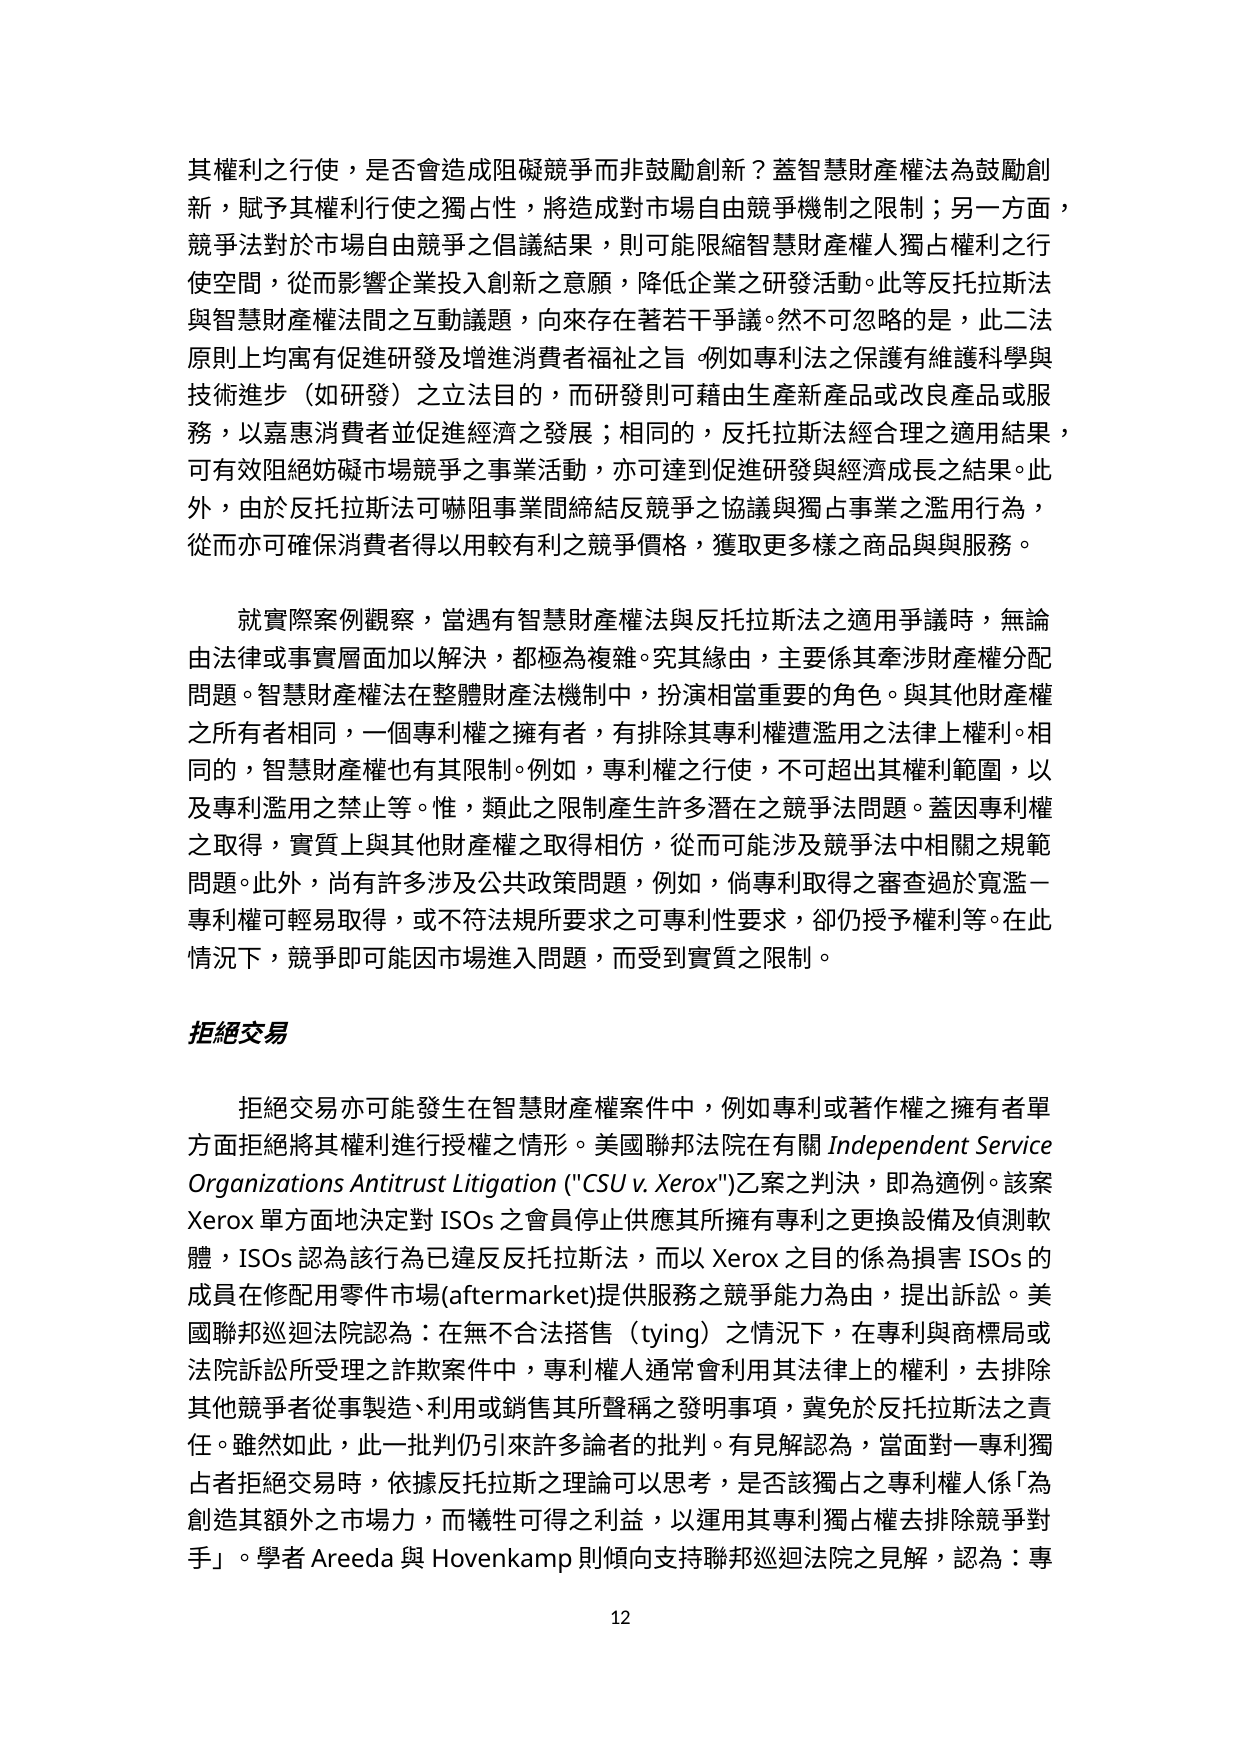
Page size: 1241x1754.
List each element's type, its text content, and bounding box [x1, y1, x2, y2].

text 拒絕交易 [187, 1012, 1053, 1050]
text 就實際案例觀察，當遇有智慧財產權法與反托拉斯法之適用爭議時，無論由法律或事實層面加以解決，都極為複雜。究其緣由，主要係其牽涉財產權分配問題。智慧財產權法在整體財產法機制中，扮演相當重要的角色。與其他財產權之所有者相同，一個專利權之擁有者，有排除其專利權遭濫用之法律上權利。相同的，智慧財產權也有其限制。例如，專利權之行使，不可超出其權利範圍，以及專利濫用之禁止等。惟，類此之限制產生許多潛在之競爭法問題。蓋因專利權之取得，實質上與其他財產權之取得相仿，從而可能涉及競爭法中相關之規範問題。此外，尚有許多涉及公共政策問題，例如，倘專利取得之審查過於寬濫－專利權可輕易取得，或不符法規所要求之可專利性要求，卻仍授予權利等。在此情況下，競爭即可能因市場進入問題，而受到實質之限制。 [187, 600, 1053, 975]
text 拒絕交易亦可能發生在智慧財產權案件中，例如專利或著作權之擁有者單方面拒絕將其權利進行授權之情形。美國聯邦法院在有關Independent Service Organizations Antitrust Litigation ("CSU v. Xerox")乙案之判決，即為適例。該案Xerox單方面地決定對ISOs之會員停止供應其所擁有專利之更換設備及偵測軟體，ISOs認為該行為已違反反托拉斯法，而以Xerox之目的係為損害ISOs的成員在修配用零件市場(aftermarket)提供服務之競爭能力為由，提出訴訟。美國聯邦巡迴法院認為：在無不合法搭售（tying）之情況下，在專利與商標局或法院訴訟所受理之詐欺案件中，專利權人通常會利用其法律上的權利，去排除其他競爭者從事製造、利用或銷售其所聲稱之發明事項，冀免於反托拉斯法之責任。雖然如此，此一批判仍引來許多論者的批判。有見解認為，當面對一專利獨占者拒絕交易時，依據反托拉斯之理論可以思考，是否該獨占之專利權人係「為創造其額外之市場力，而犧牲可得之利益，以運用其專利獨占權去排除競爭對手」。學者Areeda 與 Hovenkamp則傾向支持聯邦巡迴法院之見解，認為：專利權人如未利用不適當之侵害訴訟或不合法之搭售等手段，從事專利權「濫用」之情形者，其當然有權利拒絕對他人之授權。依渠等之見解，此種專利權人當然享有之權利，只有在當涉案專利被要求授權時，或甚至當其被同時要求授權且未被真正利用時，始可能受到限制。然而，倘如本案判決見解，則專利權與著作權之擁有者在何種情況拒絕交易，會受到法令限制？似無明確之界線，因而本案見解在美國學界與實務界仍非無爭議。 [187, 1087, 1053, 1575]
text 競爭法與專利法之立法，本質上即寓有鼓勵創新、促進產業發展並提高市場競爭之目的，二者間存在互為補充關係。然則，其間亦同時存在者緊張關係，乃專利法之理論與實務運作之結果，是否與競爭之精神相一致？智慧財產權人對於其權利之行使，是否會造成阻礙競爭而非鼓勵創新？蓋智慧財產權法為鼓勵創新，賦予其權利行使之獨占性，將造成對市場自由競爭機制之限制；另一方面，競爭法對於市場自由競爭之倡議結果，則可能限縮智慧財產權人獨占權利之行使空間，從而影響企業投入創新之意願，降低企業之研發活動。此等反托拉斯法與智慧財產權法間之互動議題，向來存在著若干爭議。然不可忽略的是，此二法原則上均寓有促進研發及增進消費者福祉之旨。例如專利法之保護有維護科學與技術進步（如研發）之立法目的，而研發則可藉由生產新產品或改良產品或服務，以嘉惠消費者並促進經濟之發展；相同的，反托拉斯法經合理之適用結果，可有效阻絕妨礙市場競爭之事業活動，亦可達到促進研發與經濟成長之結果。此外，由於反托拉斯法可嚇阻事業間締結反競爭之協議與獨占事業之濫用行為，從而亦可確保消費者得以用較有利之競爭價格，獲取更多樣之商品與與服務。 [187, 150, 1053, 562]
